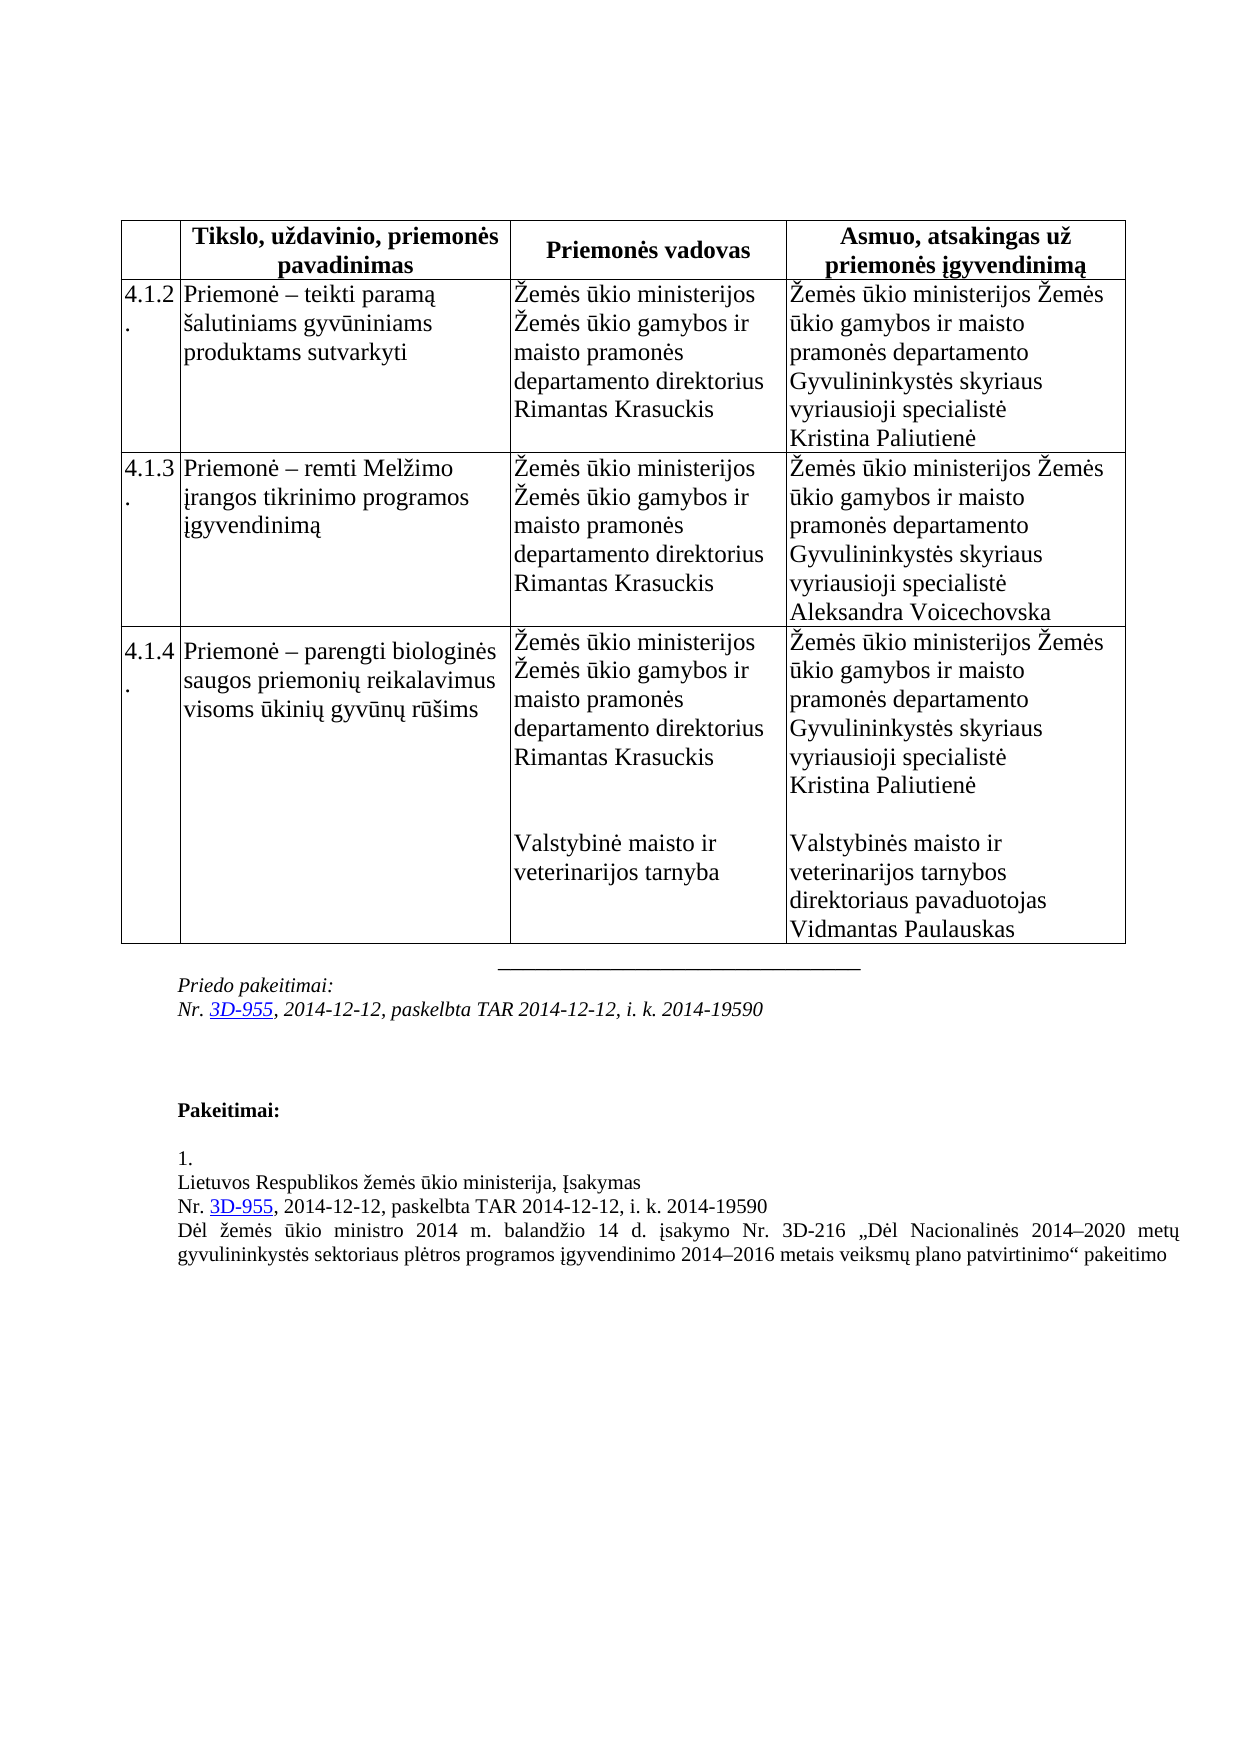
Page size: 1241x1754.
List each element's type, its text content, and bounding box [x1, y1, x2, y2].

text Nr. 3D-955, 2014-12-12, paskelbta TAR 2014-12-12, i. k. 2014-19590 [177, 997, 1181, 1021]
text Lietuvos Respublikos žemės ūkio ministerija, Įsakymas [177, 1170, 1181, 1194]
table_cell Žemės ūkio ministerijos Žemės ūkio gamybos ir maisto pramonės departamento Gyvulininkystės skyriaus vyriausioji specialistė Aleksandra Voicechovska [787, 453, 1125, 626]
table_header Asmuo, atsakingas už priemonės įgyvendinimą [787, 221, 1125, 278]
table_cell Žemės ūkio ministerijos Žemės ūkio gamybos ir maisto pramonės departamento direktorius Rimantas Krasuckis [511, 280, 786, 452]
text Pakeitimai: [177, 1098, 1181, 1122]
table_header Tikslo, uždavinio, priemonės pavadinimas [181, 221, 510, 278]
table_cell Žemės ūkio ministerijos Žemės ūkio gamybos ir maisto pramonės departamento Gyvulininkystės skyriaus vyriausioji specialistė Kristina Paliutienė [787, 280, 1125, 452]
table_cell Priemonė – remti Melžimo įrangos tikrinimo programos įgyvendinimą [181, 453, 510, 626]
table_header Priemonės vadovas [511, 221, 786, 278]
table_cell Priemonė – teikti paramą šalutiniams gyvūniniams produktams sutvarkyti [181, 280, 510, 452]
text 1. [177, 1146, 1181, 1170]
table_cell Žemės ūkio ministerijos Žemės ūkio gamybos ir maisto pramonės departamento direktorius Rimantas Krasuckis [511, 453, 786, 626]
table_header [122, 221, 180, 278]
table_cell 4.1.2. [122, 280, 180, 452]
table_cell Priemonė – parengti biologinės saugos priemonių reikalavimus visoms ūkinių gyvūnų rūšims [181, 627, 510, 943]
text Priedo pakeitimai: [177, 973, 1181, 997]
table_cell 4.1.3. [122, 453, 180, 626]
text Dėl žemės ūkio ministro 2014 m. balandžio 14 d. įsakymo Nr. 3D-216 „Dėl Nacionalinės 2014–2020 metų gyvulininkystės sektoriaus plėtros programos įgyvendinimo 2014–2016 metais veiksmų plano patvirtinimo“ pakeitimo [177, 1218, 1181, 1266]
text Nr. 3D-955, 2014-12-12, paskelbta TAR 2014-12-12, i. k. 2014-19590 [177, 1194, 1181, 1218]
table_cell 4.1.4. [122, 627, 180, 943]
table_cell Žemės ūkio ministerijos Žemės ūkio gamybos ir maisto pramonės departamento Gyvulininkystės skyriaus vyriausioji specialistė Kristina Paliutienė Valstybinės maisto ir veterinarijos tarnybos direktoriaus pavaduotojas Vidmantas Paulauskas [787, 627, 1125, 943]
table_cell Žemės ūkio ministerijos Žemės ūkio gamybos ir maisto pramonės departamento direktorius Rimantas Krasuckis Valstybinė maisto ir veterinarijos tarnyba [511, 627, 786, 943]
text _____________________________ [177, 944, 1181, 973]
